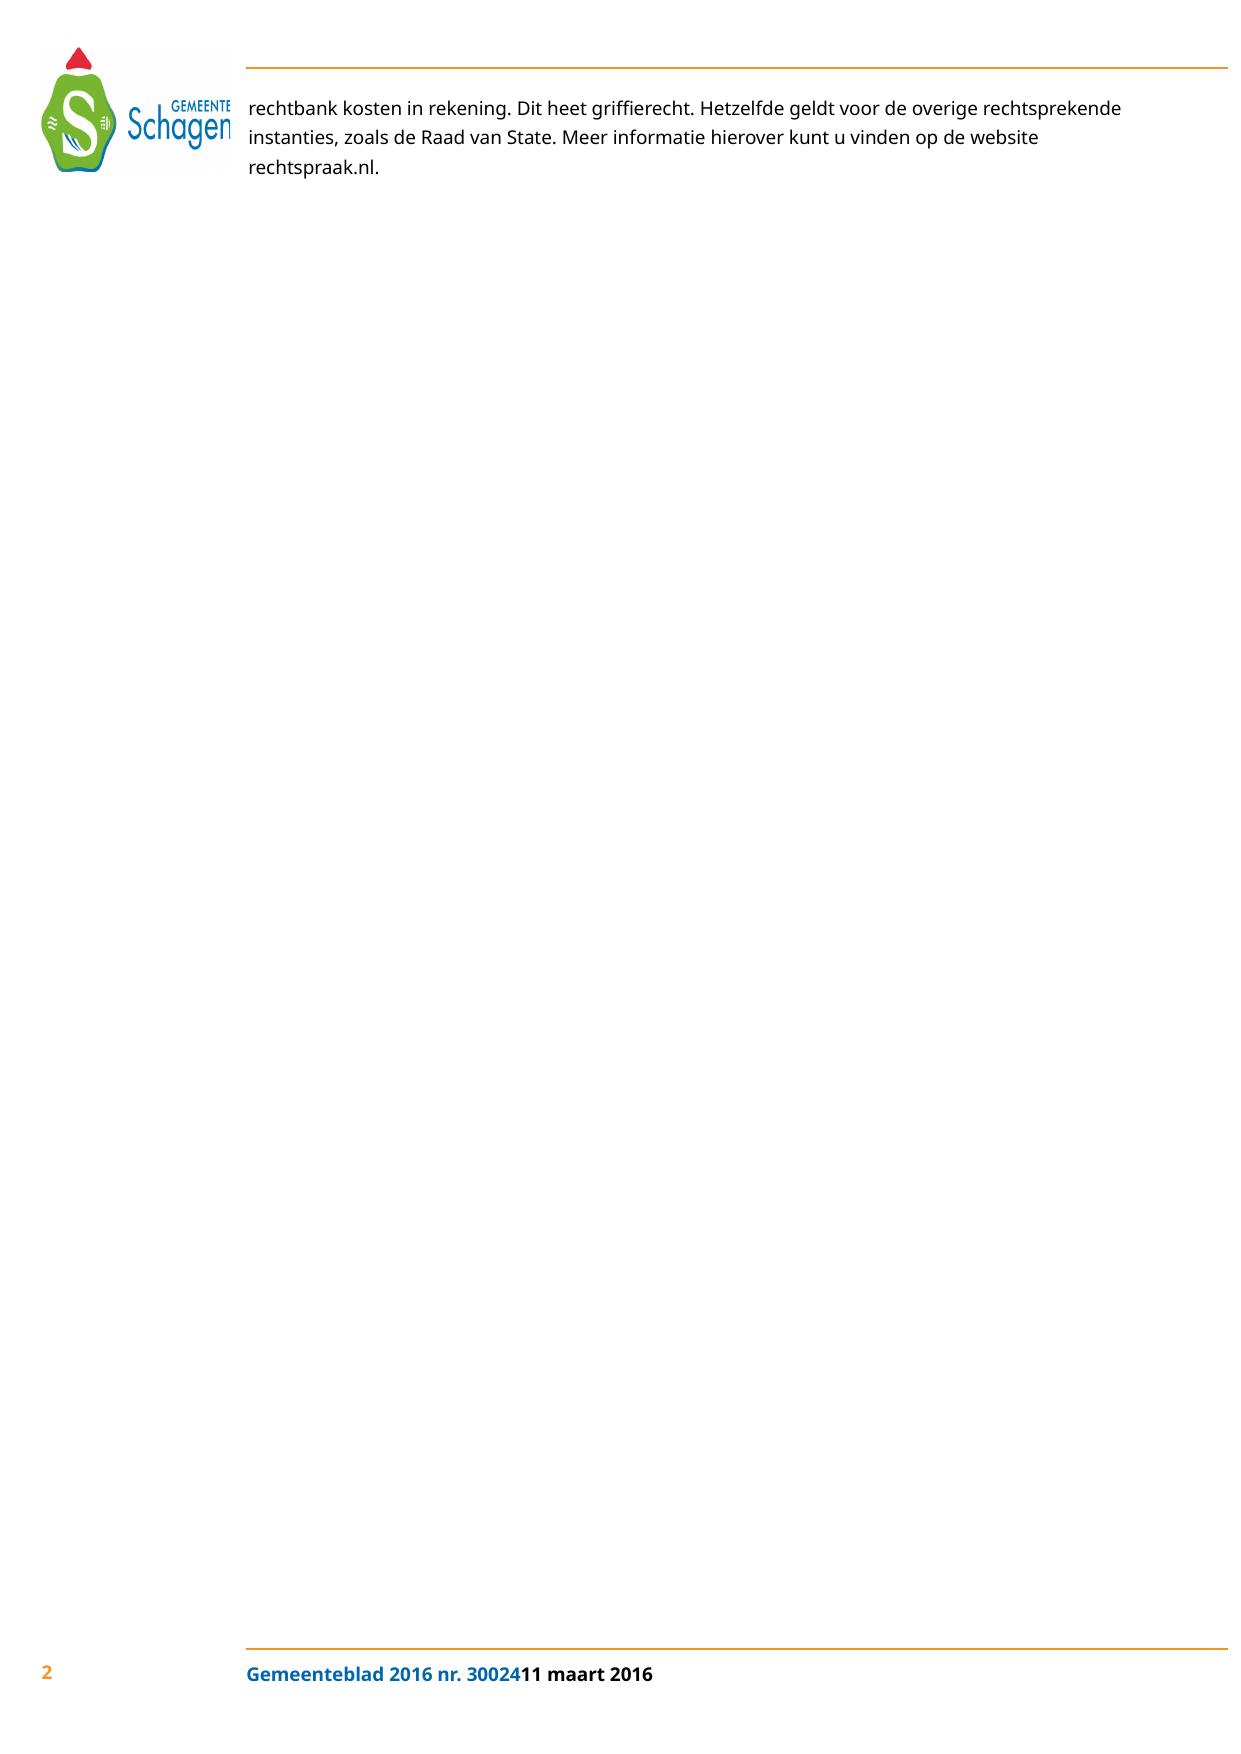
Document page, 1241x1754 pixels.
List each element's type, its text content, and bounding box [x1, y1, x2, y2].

picture [41, 47, 231, 172]
text rechtbank kosten in rekening. Dit heet griffierecht. Hetzelfde geldt voor de overige rechtsprekende instanties, zoals de Raad van State. Meer informatie hierover kunt u vinden op de website rechtspraak.nl. [248, 95, 1152, 180]
